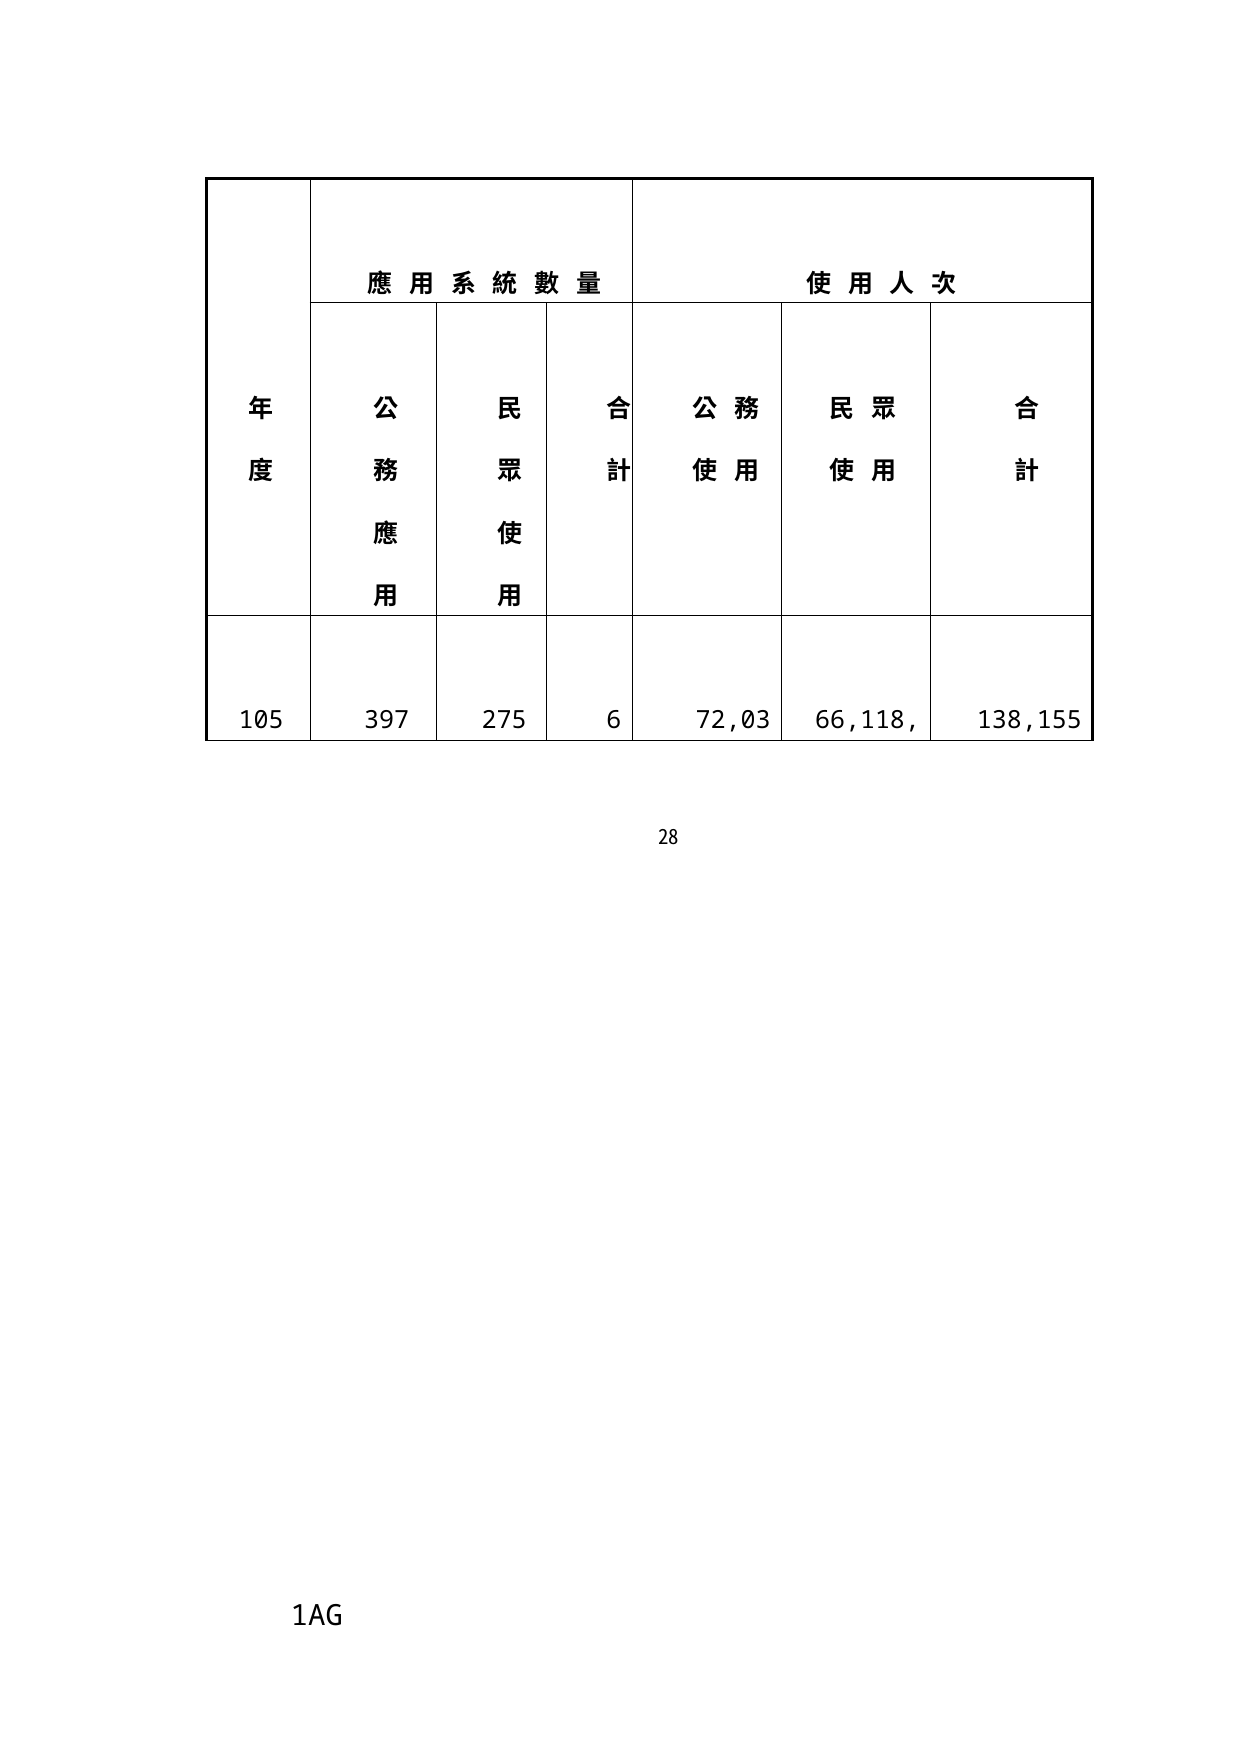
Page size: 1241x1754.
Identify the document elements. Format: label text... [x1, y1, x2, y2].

table_cell 72,03 [633, 616, 781, 740]
table_cell 275 [437, 616, 546, 740]
table_cell 105 [208, 616, 310, 740]
table_header 使用人次 [633, 180, 1091, 302]
table_cell 66,118, [782, 616, 930, 740]
table_cell 民眾使用 [782, 303, 930, 615]
table_cell 公務應用 [311, 303, 436, 615]
table_cell 合 計 [931, 303, 1091, 615]
table_cell 6 [547, 616, 632, 740]
table_header 應用系統數量 [311, 180, 632, 302]
table_cell 397 [311, 616, 436, 740]
table_header 年 度 [208, 180, 310, 615]
table_cell 合計 [547, 303, 632, 615]
table_cell 民眾使用 [437, 303, 546, 615]
table_cell 138,155 [931, 616, 1091, 740]
table_cell 公務使用 [633, 303, 781, 615]
